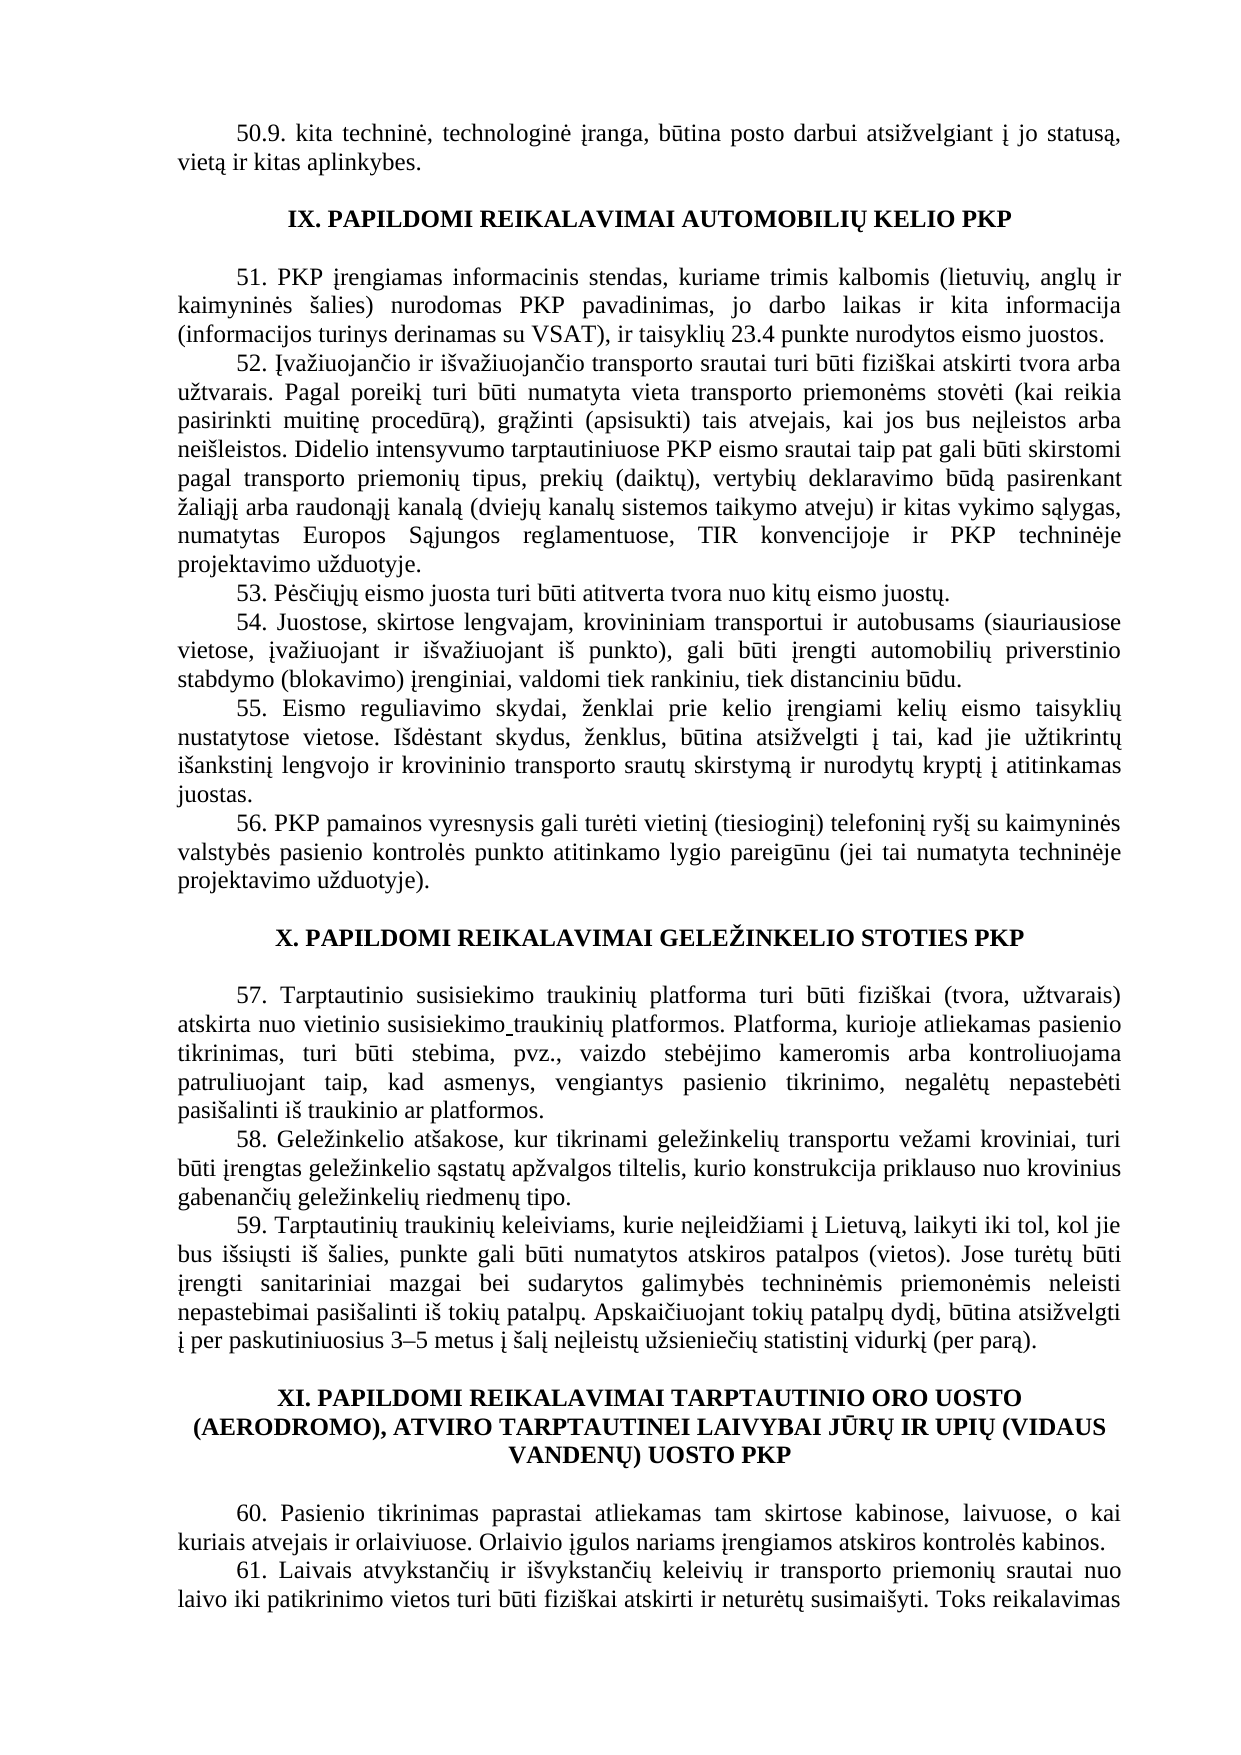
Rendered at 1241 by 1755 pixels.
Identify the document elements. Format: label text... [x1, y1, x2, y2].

text 54. Juostose, skirtose lengvajam, krovininiam transportui ir autobusams (siauriausiose vietose, įvažiuojant ir išvažiuojant iš punkto), gali būti įrengti automobilių priverstinio stabdymo (blokavimo) įrenginiai, valdomi tiek rankiniu, tiek distanciniu būdu. [177, 607, 1122, 693]
text 55. Eismo reguliavimo skydai, ženklai prie kelio įrengiami kelių eismo taisyklių nustatytose vietose. Išdėstant skydus, ženklus, būtina atsižvelgti į tai, kad jie užtikrintų išankstinį lengvojo ir krovininio transporto srautų skirstymą ir nurodytų kryptį į atitinkamas juostas. [177, 693, 1122, 808]
text XI. PAPILDOMI REIKALAVIMAI TARPTAUTINIO ORO UOSTO (AERODROMO), ATVIRO TARPTAUTINEI LAIVYBAI JŪRŲ IR UPIŲ (VIDAUS VANDENŲ) UOSTO PKP [177, 1383, 1122, 1469]
text 53. Pėsčiųjų eismo juosta turi būti atitverta tvora nuo kitų eismo juostų. [177, 578, 1122, 607]
text 61. Laivais atvykstančių ir išvykstančių keleivių ir transporto priemonių srautai nuo laivo iki patikrinimo vietos turi būti fiziškai atskirti ir neturėtų susimaišyti. Toks reikalavimas [177, 1556, 1122, 1613]
text 58. Geležinkelio atšakose, kur tikrinami geležinkelių transportu vežami kroviniai, turi būti įrengtas geležinkelio sąstatų apžvalgos tiltelis, kurio konstrukcija priklauso nuo krovinius gabenančių geležinkelių riedmenų tipo. [177, 1124, 1122, 1211]
text 51. PKP įrengiamas informacinis stendas, kuriame trimis kalbomis (lietuvių, anglų ir kaimyninės šalies) nurodomas PKP pavadinimas, jo darbo laikas ir kita informacija (informacijos turinys derinamas su VSAT), ir taisyklių 23.4 punkte nurodytos eismo juostos. [177, 262, 1122, 348]
text 52. Įvažiuojančio ir išvažiuojančio transporto srautai turi būti fiziškai atskirti tvora arba užtvarais. Pagal poreikį turi būti numatyta vieta transporto priemonėms stovėti (kai reikia pasirinkti muitinę procedūrą), grąžinti (apsisukti) tais atvejais, kai jos bus neįleistos arba neišleistos. Didelio intensyvumo tarptautiniuose PKP eismo srautai taip pat gali būti skirstomi pagal transporto priemonių tipus, prekių (daiktų), vertybių deklaravimo būdą pasirenkant žaliąjį arba raudonąjį kanalą (dviejų kanalų sistemos taikymo atveju) ir kitas vykimo sąlygas, numatytas Europos Sąjungos reglamentuose, TIR konvencijoje ir PKP techninėje projektavimo užduotyje. [177, 348, 1122, 578]
text 59. Tarptautinių traukinių keleiviams, kurie neįleidžiami į Lietuvą, laikyti iki tol, kol jie bus išsiųsti iš šalies, punkte gali būti numatytos atskiros patalpos (vietos). Jose turėtų būti įrengti sanitariniai mazgai bei sudarytos galimybės techninėmis priemonėmis neleisti nepastebimai pasišalinti iš tokių patalpų. Apskaičiuojant tokių patalpų dydį, būtina atsižvelgti į per paskutiniuosius 3–5 metus į šalį neįleistų užsieniečių statistinį vidurkį (per parą). [177, 1211, 1122, 1354]
text 57. Tarptautinio susisiekimo traukinių platforma turi būti fiziškai (tvora, užtvarais) atskirta nuo vietinio susisiekimo traukinių platformos. Platforma, kurioje atliekamas pasienio tikrinimas, turi būti stebima, pvz., vaizdo stebėjimo kameromis arba kontroliuojama patruliuojant taip, kad asmenys, vengiantys pasienio tikrinimo, negalėtų nepastebėti pasišalinti iš traukinio ar platformos. [177, 981, 1122, 1124]
text X. PAPILDOMI REIKALAVIMAI GELEŽINKELIO STOTIES PKP [177, 923, 1122, 952]
text IX. PAPILDOMI REIKALAVIMAI AUTOMOBILIŲ KELIO PKP [177, 204, 1122, 233]
text 60. Pasienio tikrinimas paprastai atliekamas tam skirtose kabinose, laivuose, o kai kuriais atvejais ir orlaiviuose. Orlaivio įgulos nariams įrengiamos atskiros kontrolės kabinos. [177, 1498, 1122, 1556]
text 56. PKP pamainos vyresnysis gali turėti vietinį (tiesioginį) telefoninį ryšį su kaimyninės valstybės pasienio kontrolės punkto atitinkamo lygio pareigūnu (jei tai numatyta techninėje projektavimo užduotyje). [177, 808, 1122, 894]
text 50.9. kita techninė, technologinė įranga, būtina posto darbui atsižvelgiant į jo statusą, vietą ir kitas aplinkybes. [177, 118, 1122, 176]
